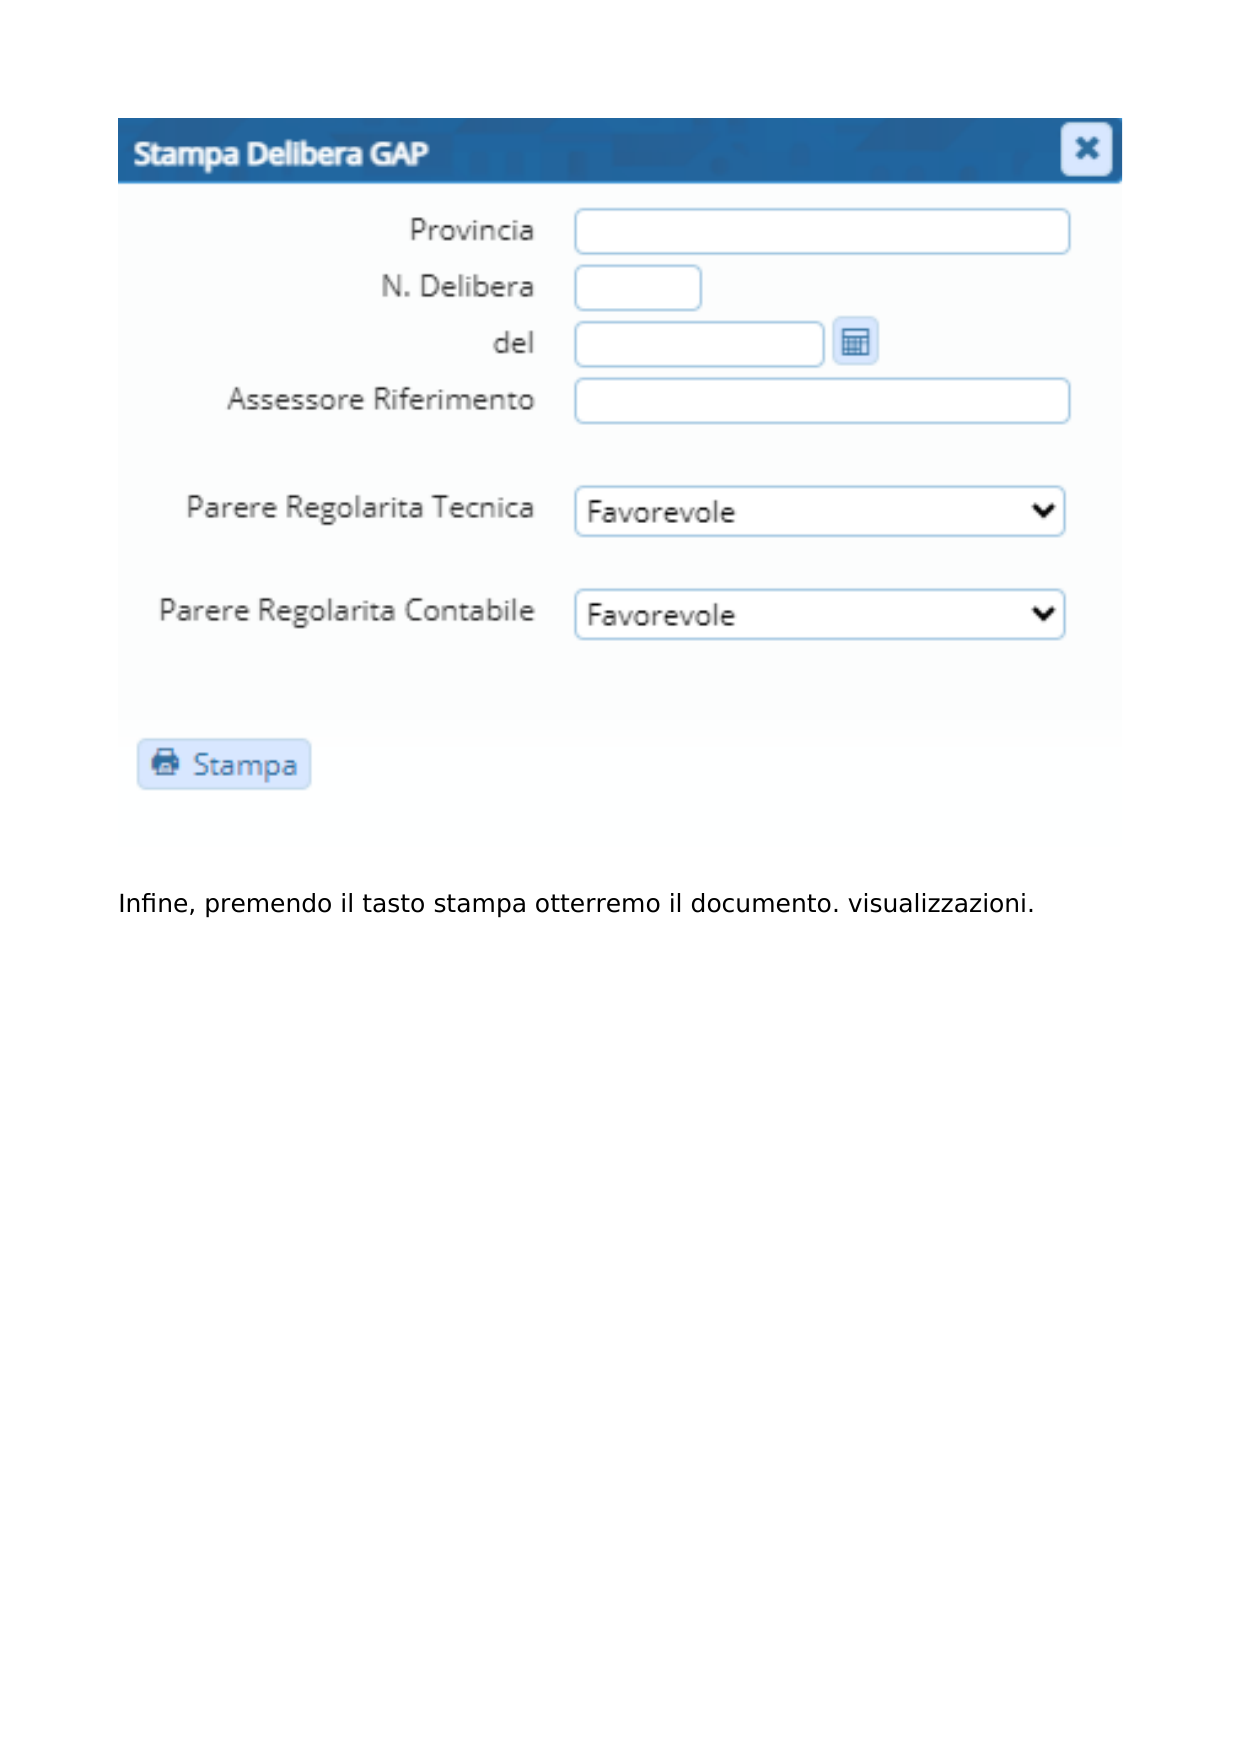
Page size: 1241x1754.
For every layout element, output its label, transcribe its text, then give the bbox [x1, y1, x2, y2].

text Infine, premendo il tasto stampa otterremo il documento. visualizzazioni. [118, 889, 1122, 918]
picture [118, 118, 1123, 847]
